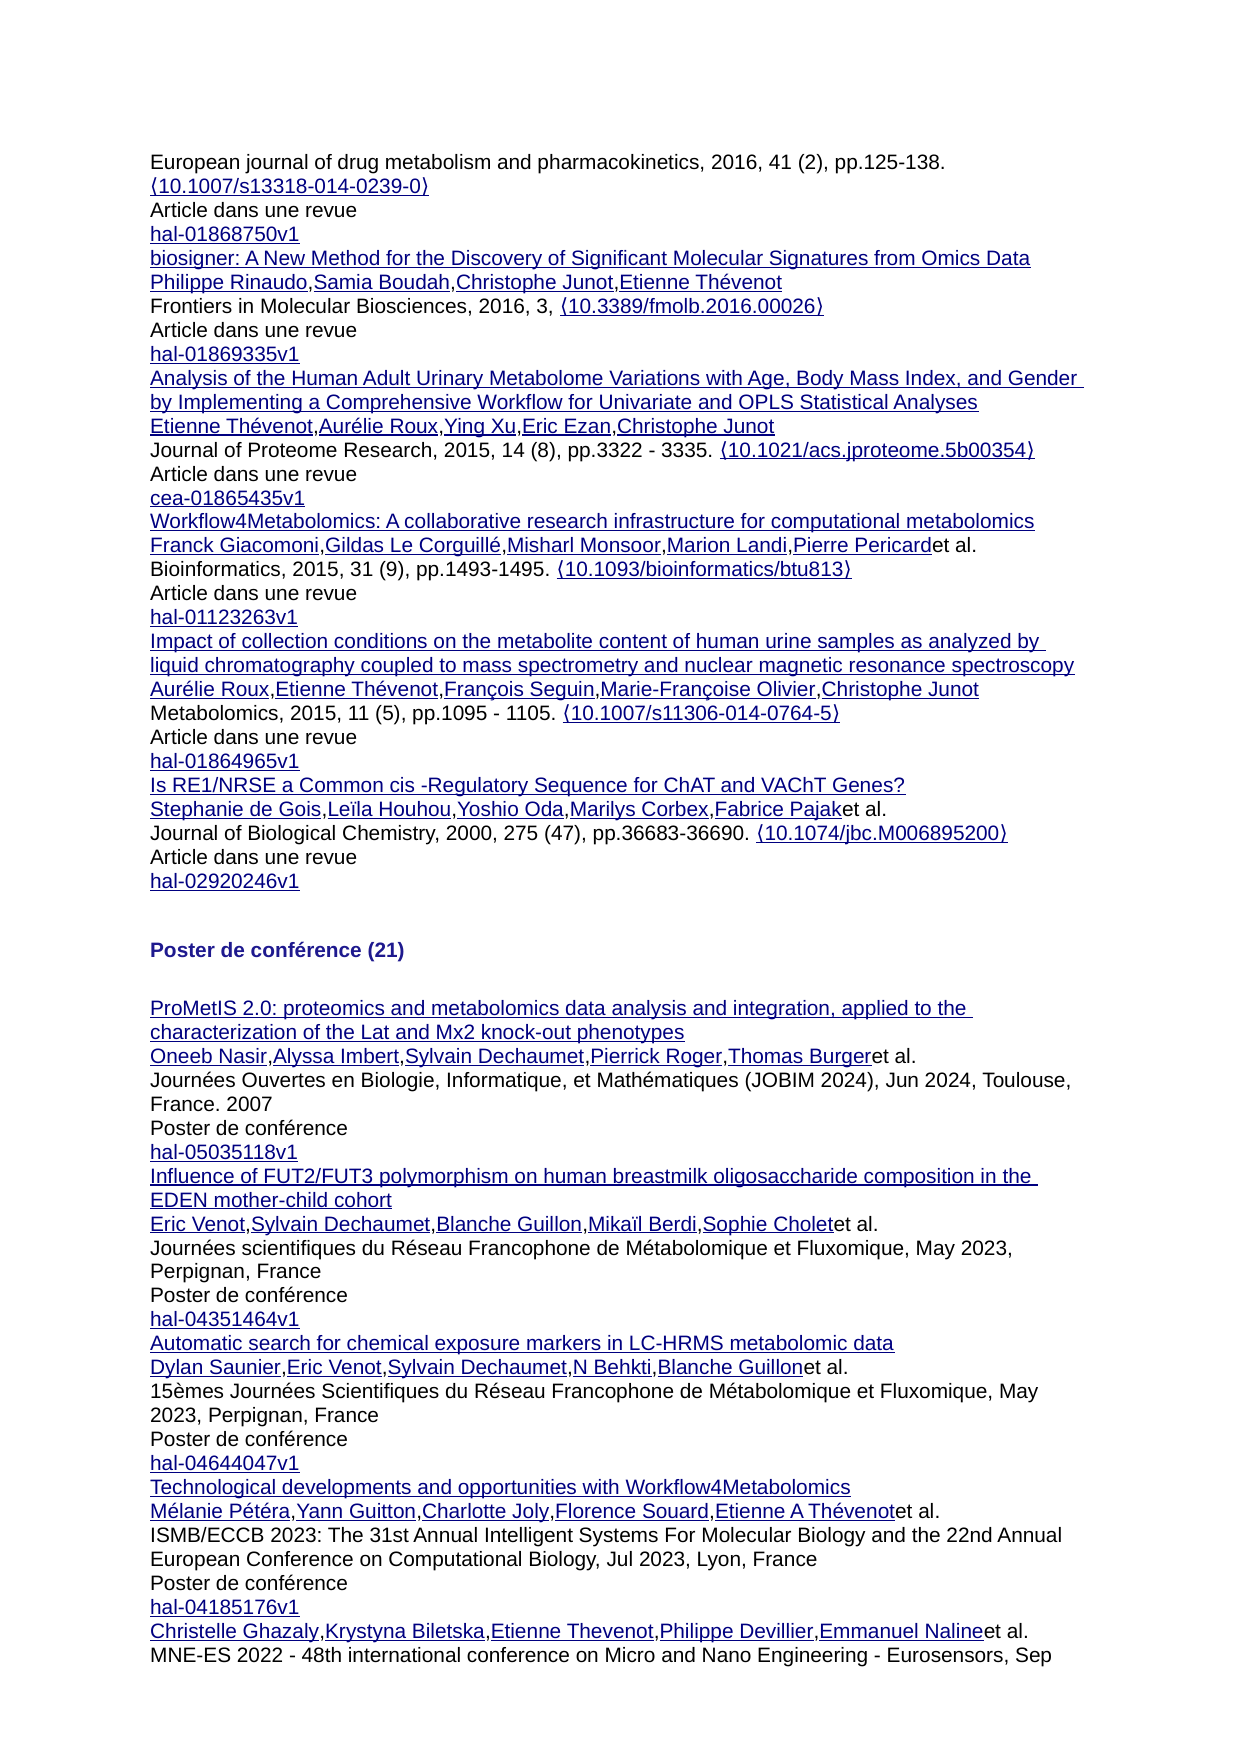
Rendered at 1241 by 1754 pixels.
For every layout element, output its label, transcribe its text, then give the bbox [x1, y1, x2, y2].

table_cell Influence of FUT2/FUT3 polymorphism on human breastmilk oligosaccharide composition in the EDEN mother-child cohort Eric Venot,Sylvain Dechaumet,Blanche Guillon,Mikaïl Berdi,Sophie Choletet al. Journées scientifiques du Réseau Francophone de Métabolomique et Fluxomique, May 2023, Perpignan, France Poster de conférence hal-04351464v1 [150, 1164, 1090, 1331]
table_cell biosigner: A New Method for the Discovery of Significant Molecular Signatures from Omics Data Philippe Rinaudo,Samia Boudah,Christophe Junot,Etienne Thévenot Frontiers in Molecular Biosciences, 2016, 3, ⟨10.3389/fmolb.2016.00026⟩ Article dans une revue hal-01869335v1 [150, 246, 1090, 366]
table_cell European journal of drug metabolism and pharmacokinetics, 2016, 41 (2), pp.125-138. ⟨10.1007/s13318-014-0239-0⟩ Article dans une revue hal-01868750v1 [150, 150, 1090, 246]
table_cell Analysis of the Human Adult Urinary Metabolome Variations with Age, Body Mass Index, and Gender by Implementing a Comprehensive Workflow for Univariate and OPLS Statistical Analyses Etienne Thévenot,Aurélie Roux,Ying Xu,Eric Ezan,Christophe Junot Journal of Proteome Research, 2015, 14 (8), pp.3322 - 3335. ⟨10.1021/acs.jproteome.5b00354⟩ Article dans une revue cea-01865435v1 [150, 366, 1090, 509]
table_cell Technological developments and opportunities with Workflow4Metabolomics Mélanie Pétéra,Yann Guitton,Charlotte Joly,Florence Souard,Etienne A Thévenotet al. ISMB/ECCB 2023: The 31st Annual Intelligent Systems For Molecular Biology and the 22nd Annual European Conference on Computational Biology, Jul 2023, Lyon, France Poster de conférence hal-04185176v1 [150, 1475, 1090, 1619]
table_cell Is RE1/NRSE a Common cis -Regulatory Sequence for ChAT and VAChT Genes? Stephanie de Gois,Leïla Houhou,Yoshio Oda,Marilys Corbex,Fabrice Pajaket al. Journal of Biological Chemistry, 2000, 275 (47), pp.36683-36690. ⟨10.1074/jbc.M006895200⟩ Article dans une revue hal-02920246v1 [150, 773, 1090, 893]
table_cell Automatic search for chemical exposure markers in LC-HRMS metabolomic data Dylan Saunier,Eric Venot,Sylvain Dechaumet,N Behkti,Blanche Guillonet al. 15èmes Journées Scientifiques du Réseau Francophone de Métabolomique et Fluxomique, May 2023, Perpignan, France Poster de conférence hal-04644047v1 [150, 1331, 1090, 1475]
table_cell Optimization of E-nose technology for detecting nonanal: a COVID-19 biomarker in exhaled breath Christelle Ghazaly,Krystyna Biletska,Etienne Thevenot,Philippe Devillier,Emmanuel Nalineet al. MNE-ES 2022 - 48th international conference on Micro and Nano Engineering - Eurosensors, Sep 2022, Leuven, Belgium. 2022 Poster de conférence cea-04081230v1 [150, 1619, 1090, 1667]
subtitle Poster de conférence (21) [150, 937, 1090, 961]
table_header ProMetIS 2.0: proteomics and metabolomics data analysis and integration, applied to the characterization of the Lat and Mx2 knock-out phenotypes Oneeb Nasir,Alyssa Imbert,Sylvain Dechaumet,Pierrick Roger,Thomas Burgeret al. Journées Ouvertes en Biologie, Informatique, et Mathématiques (JOBIM 2024), Jun 2024, Toulouse, France. 2007 Poster de conférence hal-05035118v1 [150, 996, 1090, 1163]
table_cell Workflow4Metabolomics: A collaborative research infrastructure for computational metabolomics Franck Giacomoni,Gildas Le Corguillé,Misharl Monsoor,Marion Landi,Pierre Pericardet al. Bioinformatics, 2015, 31 (9), pp.1493-1495. ⟨10.1093/bioinformatics/btu813⟩ Article dans une revue hal-01123263v1 [150, 509, 1090, 629]
table_cell Impact of collection conditions on the metabolite content of human urine samples as analyzed by liquid chromatography coupled to mass spectrometry and nuclear magnetic resonance spectroscopy Aurélie Roux,Etienne Thévenot,François Seguin,Marie-Françoise Olivier,Christophe Junot Metabolomics, 2015, 11 (5), pp.1095 - 1105. ⟨10.1007/s11306-014-0764-5⟩ Article dans une revue hal-01864965v1 [150, 629, 1090, 773]
